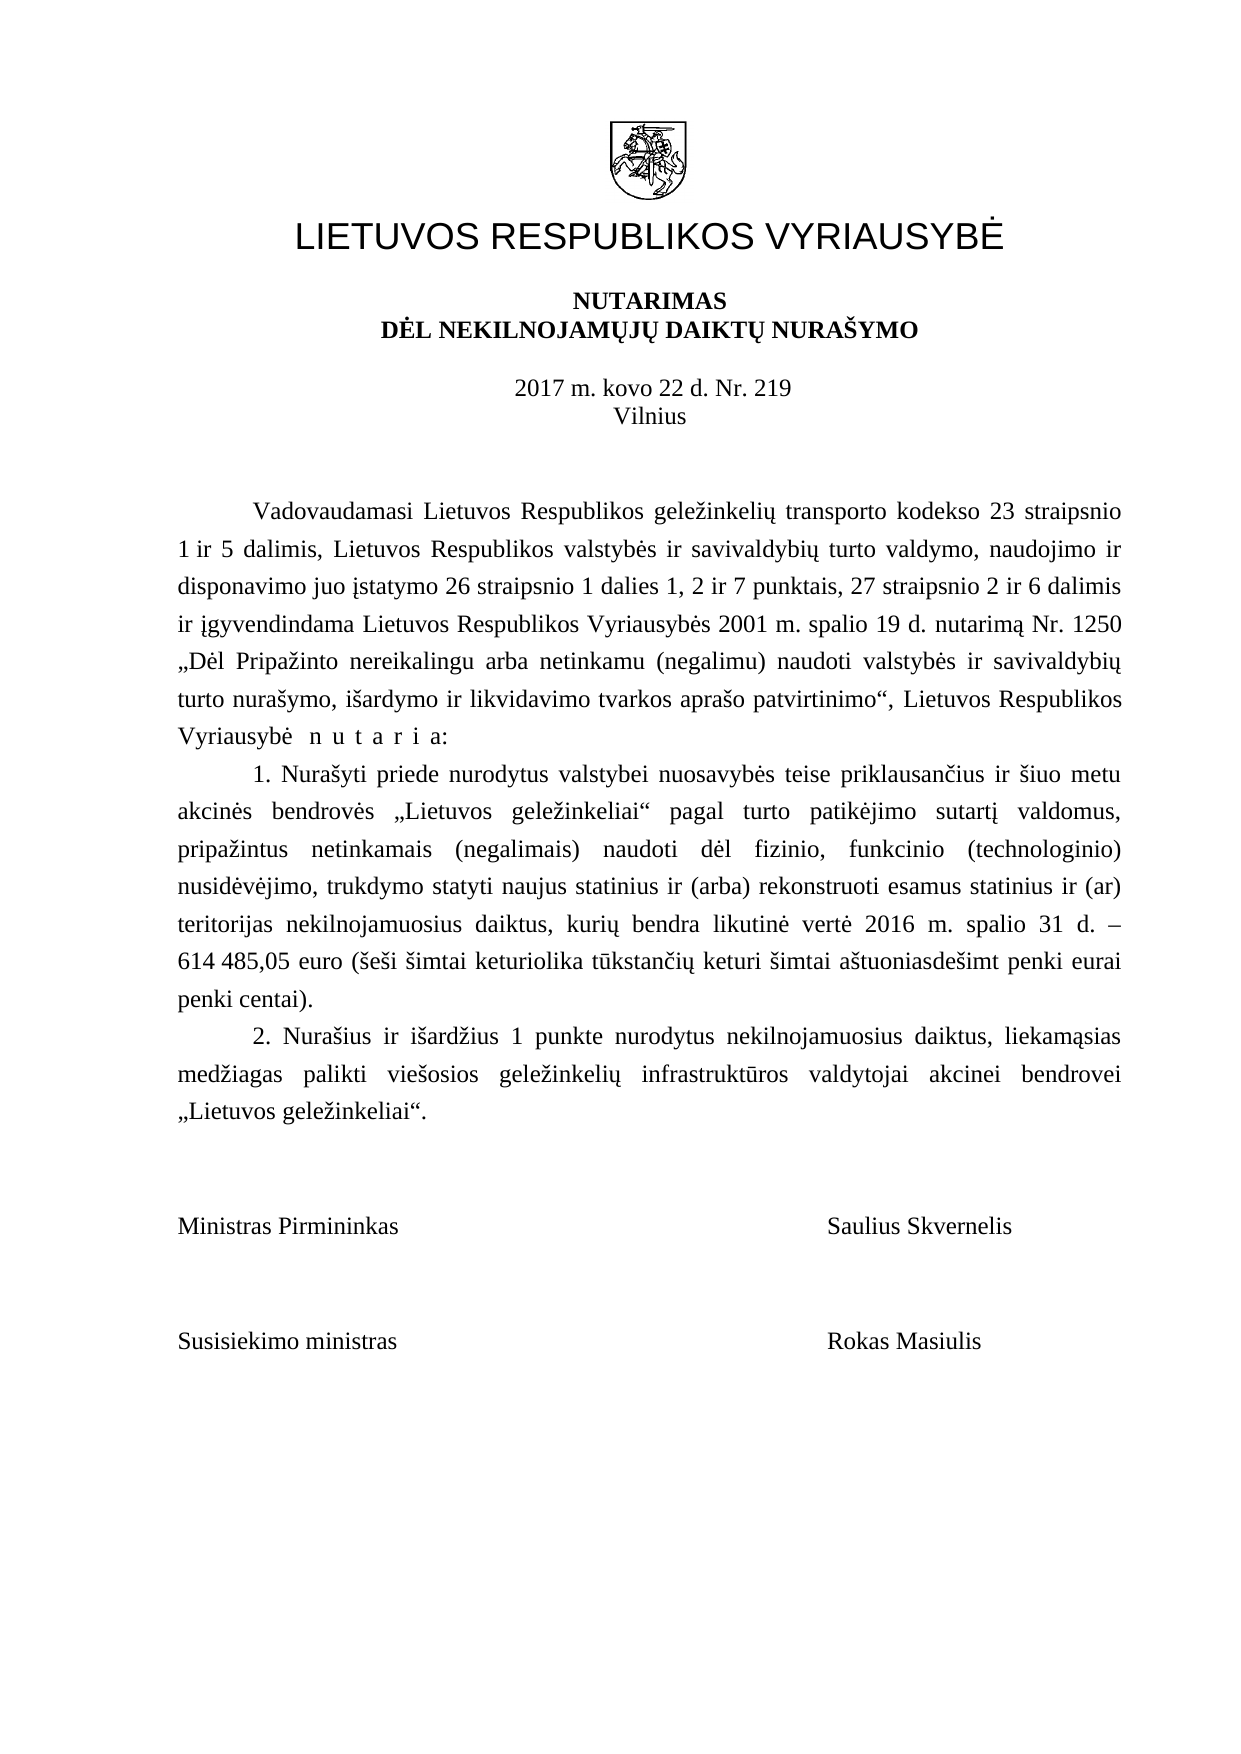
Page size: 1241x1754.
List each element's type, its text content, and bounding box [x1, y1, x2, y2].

text Lietuvos Respublikos Vyriausybė [177, 214, 1122, 258]
text Vadovaudamasi Lietuvos Respublikos geležinkelių transporto kodekso 23 straipsnio 1 ir 5 dalimis, Lietuvos Respublikos valstybės ir savivaldybių turto valdymo, naudojimo ir disponavimo juo įstatymo 26 straipsnio 1 dalies 1, 2 ir 7 punktais, 27 straipsnio 2 ir 6 dalimis ir įgyvendindama Lietuvos Respublikos Vyriausybės 2001 m. spalio 19 d. nutarimą Nr. 1250 „Dėl Pripažinto nereikalingu arba netinkamu (negalimu) naudoti valstybės ir savivaldybių turto nurašymo, išardymo ir likvidavimo tvarkos aprašo patvirtinimo“, Lietuvos Respublikos Vyriausybė nutaria: [177, 488, 1122, 750]
text Ministras Pirmininkas Saulius Skvernelis [177, 1211, 1122, 1240]
text 1. Nurašyti priede nurodytus valstybei nuosavybės teise priklausančius ir šiuo metu akcinės bendrovės „Lietuvos geležinkeliai“ pagal turto patikėjimo sutartį valdomus, pripažintus netinkamais (negalimais) naudoti dėl fizinio, funkcinio (technologinio) nusidėvėjimo, trukdymo statyti naujus statinius ir (arba) rekonstruoti esamus statinius ir (ar) teritorijas nekilnojamuosius daiktus, kurių bendra likutinė vertė 2016 m. spalio 31 d. – 614 485,05 euro (šeši šimtai keturiolika tūkstančių keturi šimtai aštuoniasdešimt penki eurai penki centai). [177, 750, 1122, 1013]
text Susisiekimo ministras Rokas Masiulis [177, 1326, 1122, 1355]
text nutarimas [177, 286, 1122, 315]
text DĖL NEKILNOJAMŲJŲ DAIKTŲ NURAŠYMO [177, 315, 1122, 344]
text 2017 m. kovo 22 d. Nr. 219 [177, 373, 1122, 401]
text 2. Nurašius ir išardžius 1 punkte nurodytus nekilnojamuosius daiktus, liekamąsias medžiagas palikti viešosios geležinkelių infrastruktūros valdytojai akcinei bendrovei „Lietuvos geležinkeliai“. [177, 1013, 1122, 1125]
text Vilnius [177, 401, 1122, 430]
